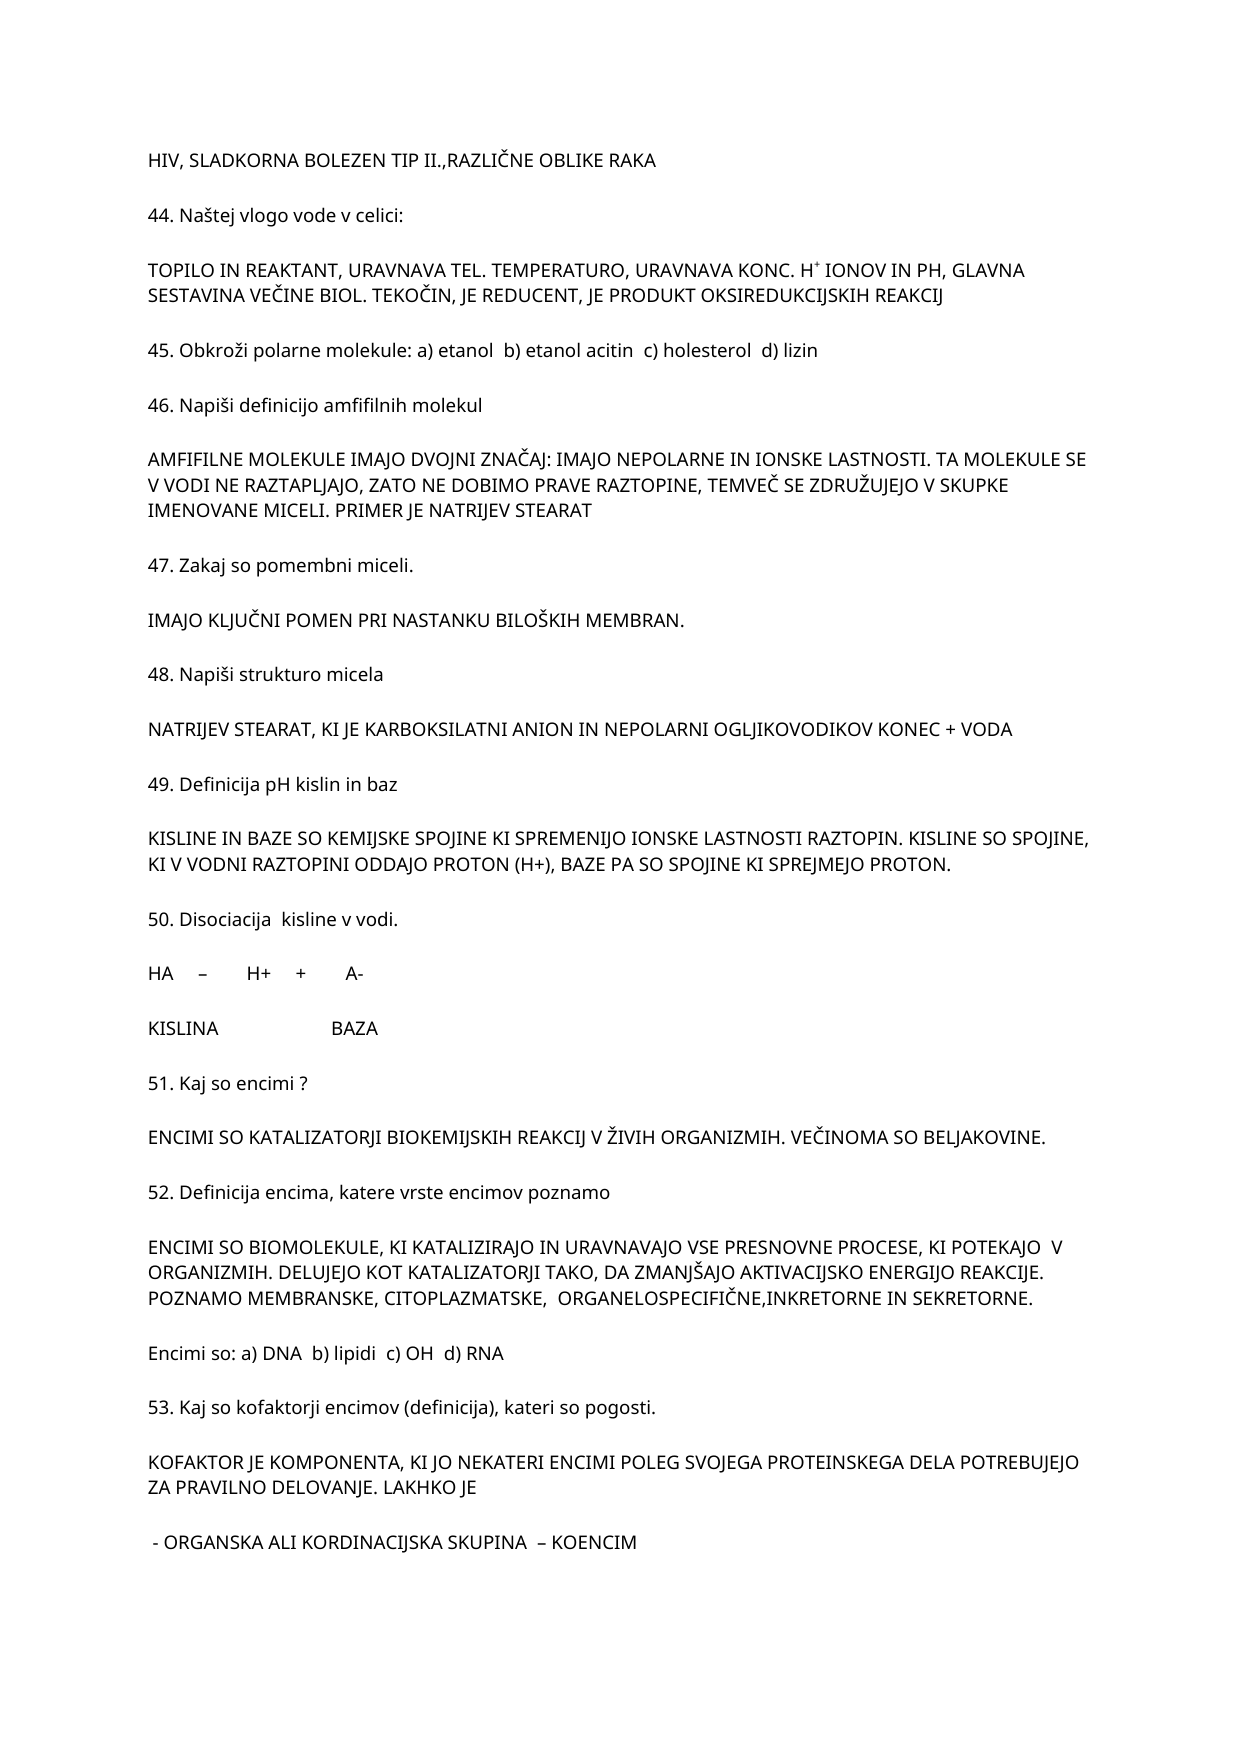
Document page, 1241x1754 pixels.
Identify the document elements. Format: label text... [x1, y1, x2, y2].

text HIV, SLADKORNA BOLEZEN TIP II.,RAZLIČNE OBLIKE RAKA [148, 148, 1093, 173]
text ENCIMI SO BIOMOLEKULE, KI KATALIZIRAJO IN URAVNAVAJO VSE PRESNOVNE PROCESE, KI POTEKAJO V ORGANIZMIH. DELUJEJO KOT KATALIZATORJI TAKO, DA ZMANJŠAJO AKTIVACIJSKO ENERGIJO REAKCIJE. POZNAMO MEMBRANSKE, CITOPLAZMATSKE, ORGANELOSPECIFIČNE,INKRETORNE IN SEKRETORNE. [148, 1234, 1093, 1311]
text 51. Kaj so encimi ? [148, 1070, 1093, 1096]
text 49. Definicija pH kislin in baz [148, 771, 1093, 797]
text 44. Naštej vlogo vode v celici: [148, 202, 1093, 228]
text 53. Kaj so kofaktorji encimov (definicija), kateri so pogosti. [148, 1394, 1093, 1420]
text IMAJO KLJUČNI POMEN PRI NASTANKU BILOŠKIH MEMBRAN. [148, 607, 1093, 632]
text KISLINE IN BAZE SO KEMIJSKE SPOJINE KI SPREMENIJO IONSKE LASTNOSTI RAZTOPIN. KISLINE SO SPOJINE, KI V VODNI RAZTOPINI ODDAJO PROTON (H+), BAZE PA SO SPOJINE KI SPREJMEJO PROTON. [148, 826, 1093, 877]
text 45. Obkroži polarne molekule: a) etanol b) etanol acitin c) holesterol d) lizin [148, 337, 1093, 363]
text - ORGANSKA ALI KORDINACIJSKA SKUPINA – KOENCIM [148, 1529, 1093, 1555]
text 47. Zakaj so pomembni miceli. [148, 552, 1093, 578]
text KISLINA BAZA [148, 1015, 1093, 1041]
text ENCIMI SO KATALIZATORJI BIOKEMIJSKIH REAKCIJ V ŽIVIH ORGANIZMIH. VEČINOMA SO BELJAKOVINE. [148, 1125, 1093, 1150]
text 50. Disociacija kisline v vodi. [148, 906, 1093, 931]
text 48. Napiši strukturo micela [148, 662, 1093, 687]
text 46. Napiši definicijo amfifilnih molekul [148, 392, 1093, 417]
text TOPILO IN REAKTANT, URAVNAVA TEL. TEMPERATURO, URAVNAVA KONC. H+ IONOV IN PH, GLAVNA SESTAVINA VEČINE BIOL. TEKOČIN, JE REDUCENT, JE PRODUKT OKSIREDUKCIJSKIH REAKCIJ [148, 257, 1093, 308]
text NATRIJEV STEARAT, KI JE KARBOKSILATNI ANION IN NEPOLARNI OGLJIKOVODIKOV KONEC + VODA [148, 716, 1093, 742]
text AMFIFILNE MOLEKULE IMAJO DVOJNI ZNAČAJ: IMAJO NEPOLARNE IN IONSKE LASTNOSTI. TA MOLEKULE SE V VODI NE RAZTAPLJAJO, ZATO NE DOBIMO PRAVE RAZTOPINE, TEMVEČ SE ZDRUŽUJEJO V SKUPKE IMENOVANE MICELI. PRIMER JE NATRIJEV STEARAT [148, 447, 1093, 523]
text KOFAKTOR JE KOMPONENTA, KI JO NEKATERI ENCIMI POLEG SVOJEGA PROTEINSKEGA DELA POTREBUJEJO ZA PRAVILNO DELOVANJE. LAKHKO JE [148, 1449, 1093, 1500]
text Encimi so: a) DNA b) lipidi c) OH d) RNA [148, 1340, 1093, 1365]
text HA – H+ + A- [148, 961, 1093, 986]
text 52. Definicija encima, katere vrste encimov poznamo [148, 1179, 1093, 1205]
